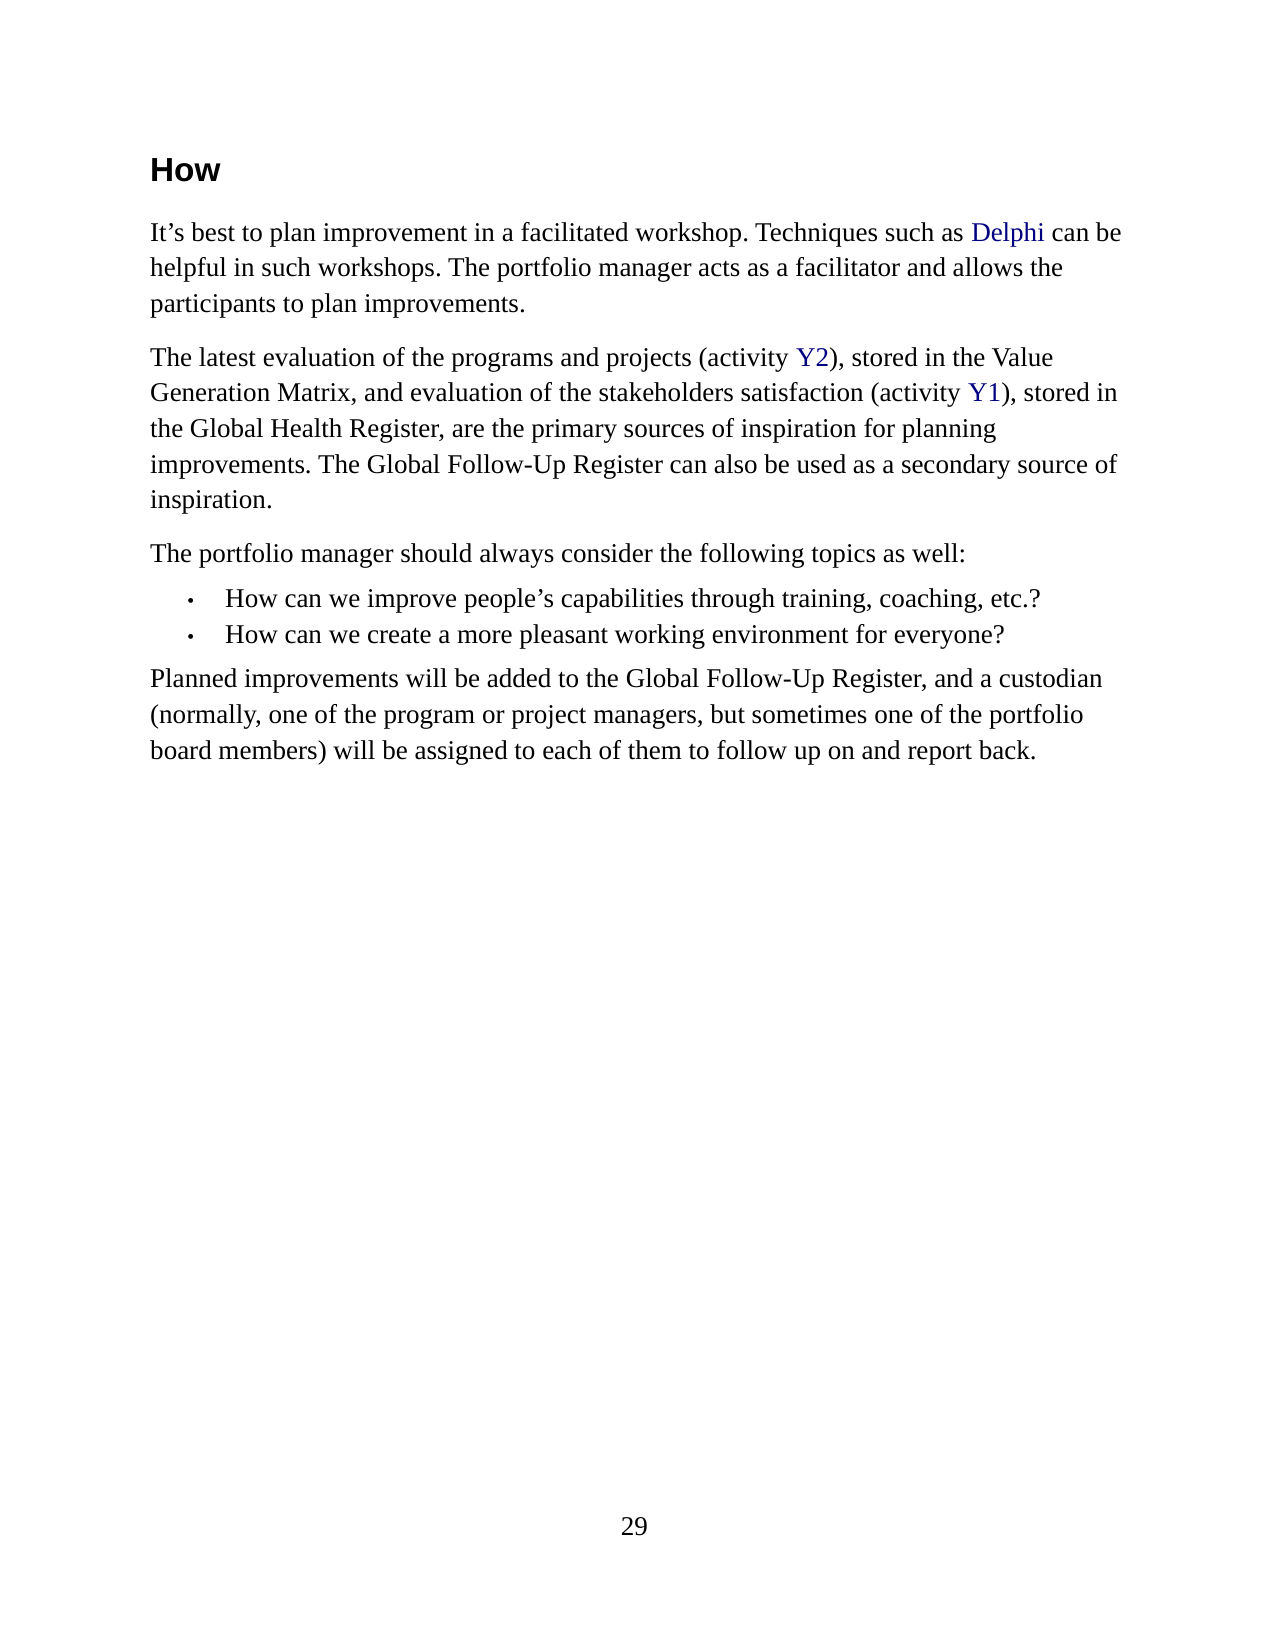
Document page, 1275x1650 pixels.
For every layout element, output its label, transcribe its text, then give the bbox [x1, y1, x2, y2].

list How can we improve people’s capabilities through training, coaching, etc.? [187, 582, 1125, 613]
subtitle How [150, 150, 1125, 188]
text It’s best to plan improvement in a facilitated workshop. Techniques such as Delphi can be helpful in such workshops. The portfolio manager acts as a facilitator and allows the participants to plan improvements. [150, 216, 1125, 318]
list How can we create a more pleasant working environment for everyone? [187, 618, 1125, 649]
text Planned improvements will be added to the Global Follow-Up Register, and a custodian (normally, one of the program or project managers, but sometimes one of the portfolio board members) will be assigned to each of them to follow up on and report back. [150, 662, 1125, 765]
text The latest evaluation of the programs and projects (activity Y2), stored in the Value Generation Matrix, and evaluation of the stakeholders satisfaction (activity Y1), stored in the Global Health Register, are the primary sources of inspiration for planning improvements. The Global Follow-Up Register can also be used as a secondary source of inspiration. [150, 341, 1125, 515]
text The portfolio manager should always consider the following topics as well: [150, 537, 1125, 568]
